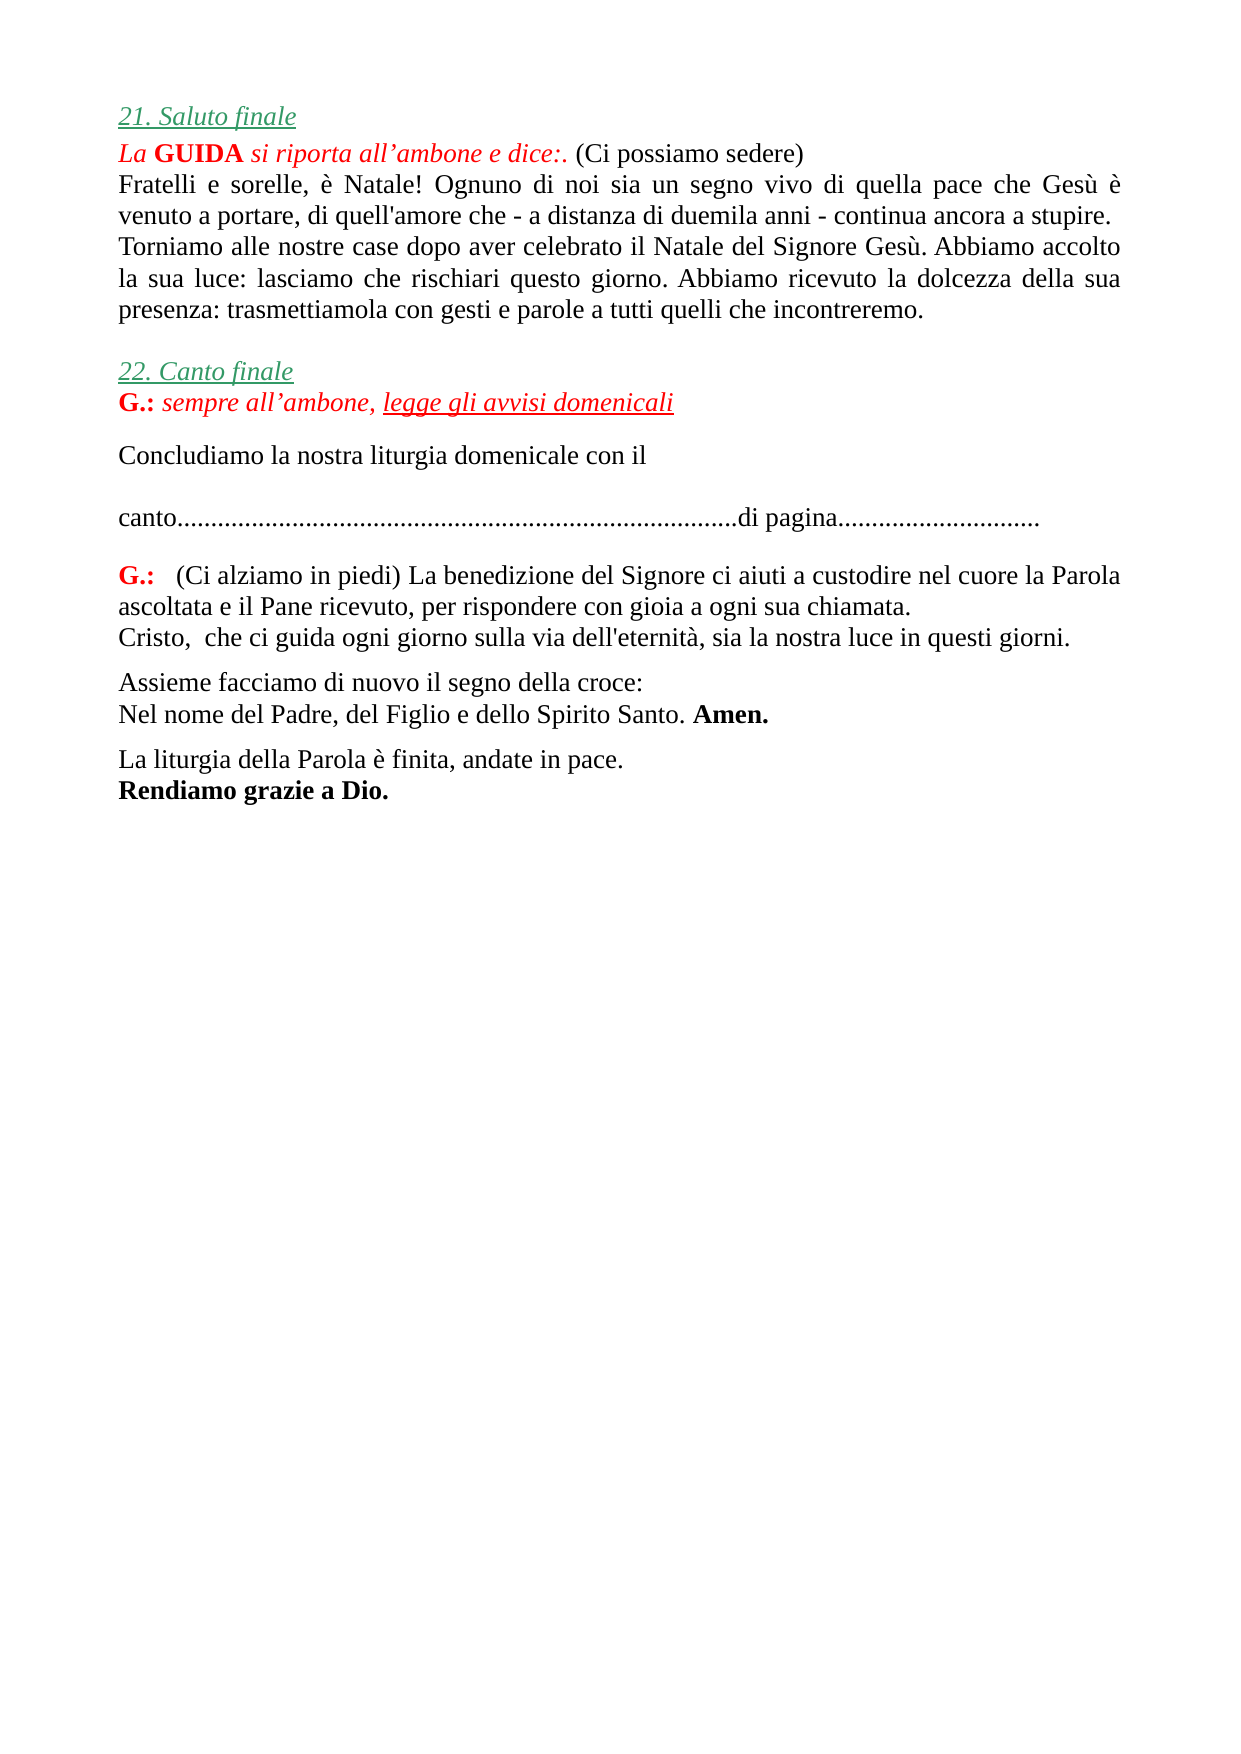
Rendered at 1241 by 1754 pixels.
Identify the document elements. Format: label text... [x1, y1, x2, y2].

text 22. Canto finale [118, 355, 1122, 386]
text Nel nome del Padre, del Figlio e dello Spirito Santo. Amen. [118, 698, 1122, 729]
text Concludiamo la nostra liturgia domenicale con il [118, 439, 1122, 470]
text Fratelli e sorelle, è Natale! Ognuno di noi sia un segno vivo di quella pace che Gesù è venuto a portare, di quell'amore che - a distanza di duemila anni - continua ancora a stupire. [118, 168, 1122, 231]
text La GUIDA si riporta all’ambone e dice:. (Ci possiamo sedere) [118, 137, 1122, 168]
text Torniamo alle nostre case dopo aver celebrato il Natale del Signore Gesù. Abbiamo accolto la sua luce: lasciamo che rischiari questo giorno. Abbiamo ricevuto la dolcezza della sua presenza: trasmettiamola con gesti e parole a tutti quelli che incontreremo. [118, 231, 1122, 324]
text 21. Saluto finale [118, 100, 1122, 131]
text G.: (Ci alziamo in piedi) La benedizione del Signore ci aiuti a custodire nel cuore la Parola ascoltata e il Pane ricevuto, per rispondere con gioia a ogni sua chiamata. [118, 559, 1122, 621]
text Assieme facciamo di nuovo il segno della croce: [118, 667, 1122, 698]
text canto...................................................................................di pagina.............................. [118, 501, 1122, 532]
text Cristo, che ci guida ogni giorno sulla via dell'eternità, sia la nostra luce in questi giorni. [118, 621, 1122, 652]
text Rendiamo grazie a Dio. [118, 774, 1122, 806]
text La liturgia della Parola è finita, andate in pace. [118, 743, 1122, 774]
text G.: sempre all’ambone, legge gli avvisi domenicali [118, 386, 1122, 417]
